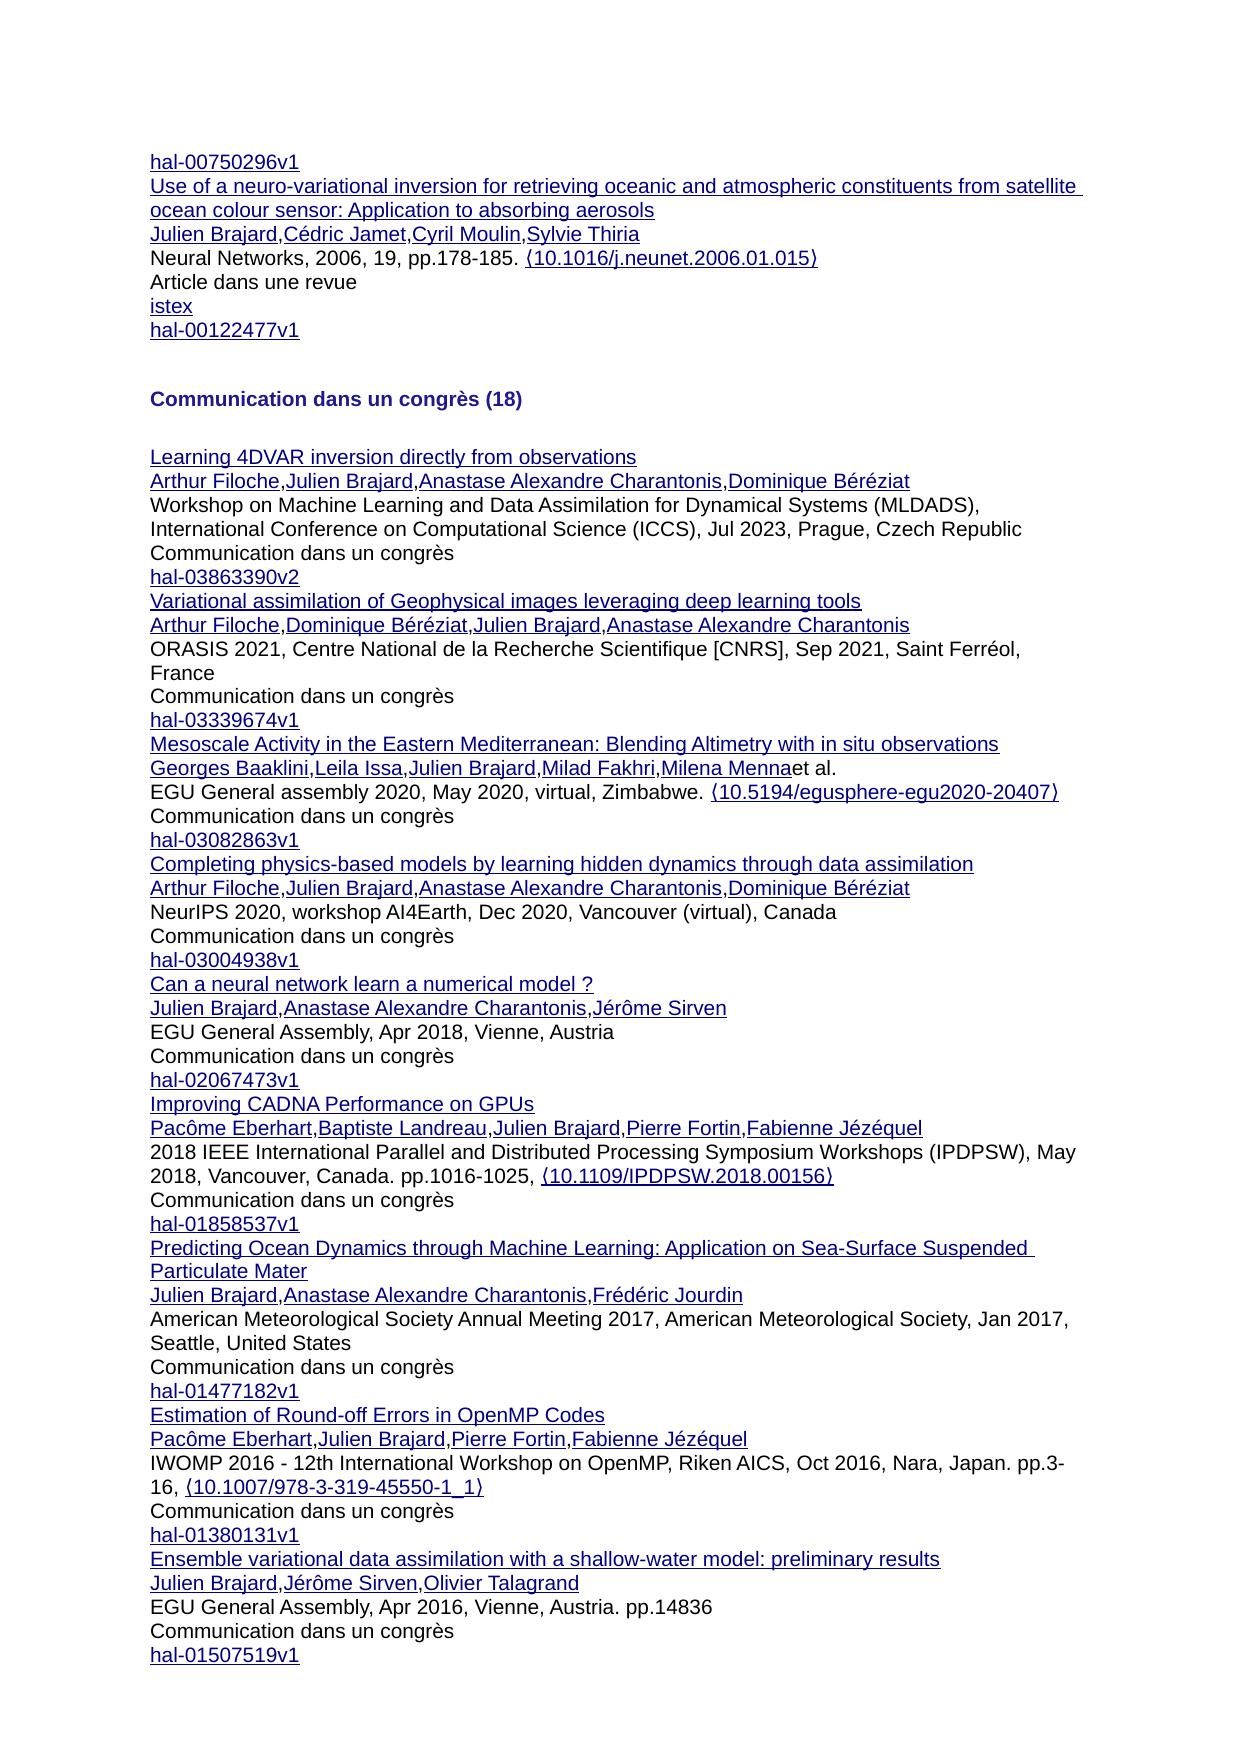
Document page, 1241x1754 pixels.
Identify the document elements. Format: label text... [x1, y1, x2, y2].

table_cell Mesoscale Activity in the Eastern Mediterranean: Blending Altimetry with in situ observations Georges Baaklini,Leila Issa,Julien Brajard,Milad Fakhri,Milena Mennaet al. EGU General assembly 2020, May 2020, virtual, Zimbabwe. ⟨10.5194/egusphere-egu2020-20407⟩ Communication dans un congrès hal-03082863v1 [150, 732, 1090, 852]
table_cell hal-00750296v1 [150, 150, 1090, 174]
table_header Learning 4DVAR inversion directly from observations Arthur Filoche,Julien Brajard,Anastase Alexandre Charantonis,Dominique Béréziat Workshop on Machine Learning and Data Assimilation for Dynamical Systems (MLDADS), International Conference on Computational Science (ICCS), Jul 2023, Prague, Czech Republic Communication dans un congrès hal-03863390v2 [150, 445, 1090, 588]
table_cell Can a neural network learn a numerical model ? Julien Brajard,Anastase Alexandre Charantonis,Jérôme Sirven EGU General Assembly, Apr 2018, Vienne, Austria Communication dans un congrès hal-02067473v1 [150, 972, 1090, 1092]
table_cell Predicting Ocean Dynamics through Machine Learning: Application on Sea-Surface Suspended Particulate Mater Julien Brajard,Anastase Alexandre Charantonis,Frédéric Jourdin American Meteorological Society Annual Meeting 2017, American Meteorological Society, Jan 2017, Seattle, United States Communication dans un congrès hal-01477182v1 [150, 1235, 1090, 1403]
table_cell Ensemble variational data assimilation with a shallow-water model: preliminary results Julien Brajard,Jérôme Sirven,Olivier Talagrand EGU General Assembly, Apr 2016, Vienne, Austria. pp.14836 Communication dans un congrès hal-01507519v1 [150, 1547, 1090, 1667]
subtitle Communication dans un congrès (18) [150, 386, 1090, 410]
table_cell Completing physics-based models by learning hidden dynamics through data assimilation Arthur Filoche,Julien Brajard,Anastase Alexandre Charantonis,Dominique Béréziat NeurIPS 2020, workshop AI4Earth, Dec 2020, Vancouver (virtual), Canada Communication dans un congrès hal-03004938v1 [150, 852, 1090, 972]
table_cell Variational assimilation of Geophysical images leveraging deep learning tools Arthur Filoche,Dominique Béréziat,Julien Brajard,Anastase Alexandre Charantonis ORASIS 2021, Centre National de la Recherche Scientifique [CNRS], Sep 2021, Saint Ferréol, France Communication dans un congrès hal-03339674v1 [150, 589, 1090, 732]
table_cell Improving CADNA Performance on GPUs Pacôme Eberhart,Baptiste Landreau,Julien Brajard,Pierre Fortin,Fabienne Jézéquel 2018 IEEE International Parallel and Distributed Processing Symposium Workshops (IPDPSW), May 2018, Vancouver, Canada. pp.1016-1025, ⟨10.1109/IPDPSW.2018.00156⟩ Communication dans un congrès hal-01858537v1 [150, 1092, 1090, 1235]
table_cell Use of a neuro-variational inversion for retrieving oceanic and atmospheric constituents from satellite ocean colour sensor: Application to absorbing aerosols Julien Brajard,Cédric Jamet,Cyril Moulin,Sylvie Thiria Neural Networks, 2006, 19, pp.178-185. ⟨10.1016/j.neunet.2006.01.015⟩ Article dans une revue istex hal-00122477v1 [150, 174, 1090, 342]
table_cell Estimation of Round-off Errors in OpenMP Codes Pacôme Eberhart,Julien Brajard,Pierre Fortin,Fabienne Jézéquel IWOMP 2016 - 12th International Workshop on OpenMP, Riken AICS, Oct 2016, Nara, Japan. pp.3-16, ⟨10.1007/978-3-319-45550-1_1⟩ Communication dans un congrès hal-01380131v1 [150, 1403, 1090, 1547]
